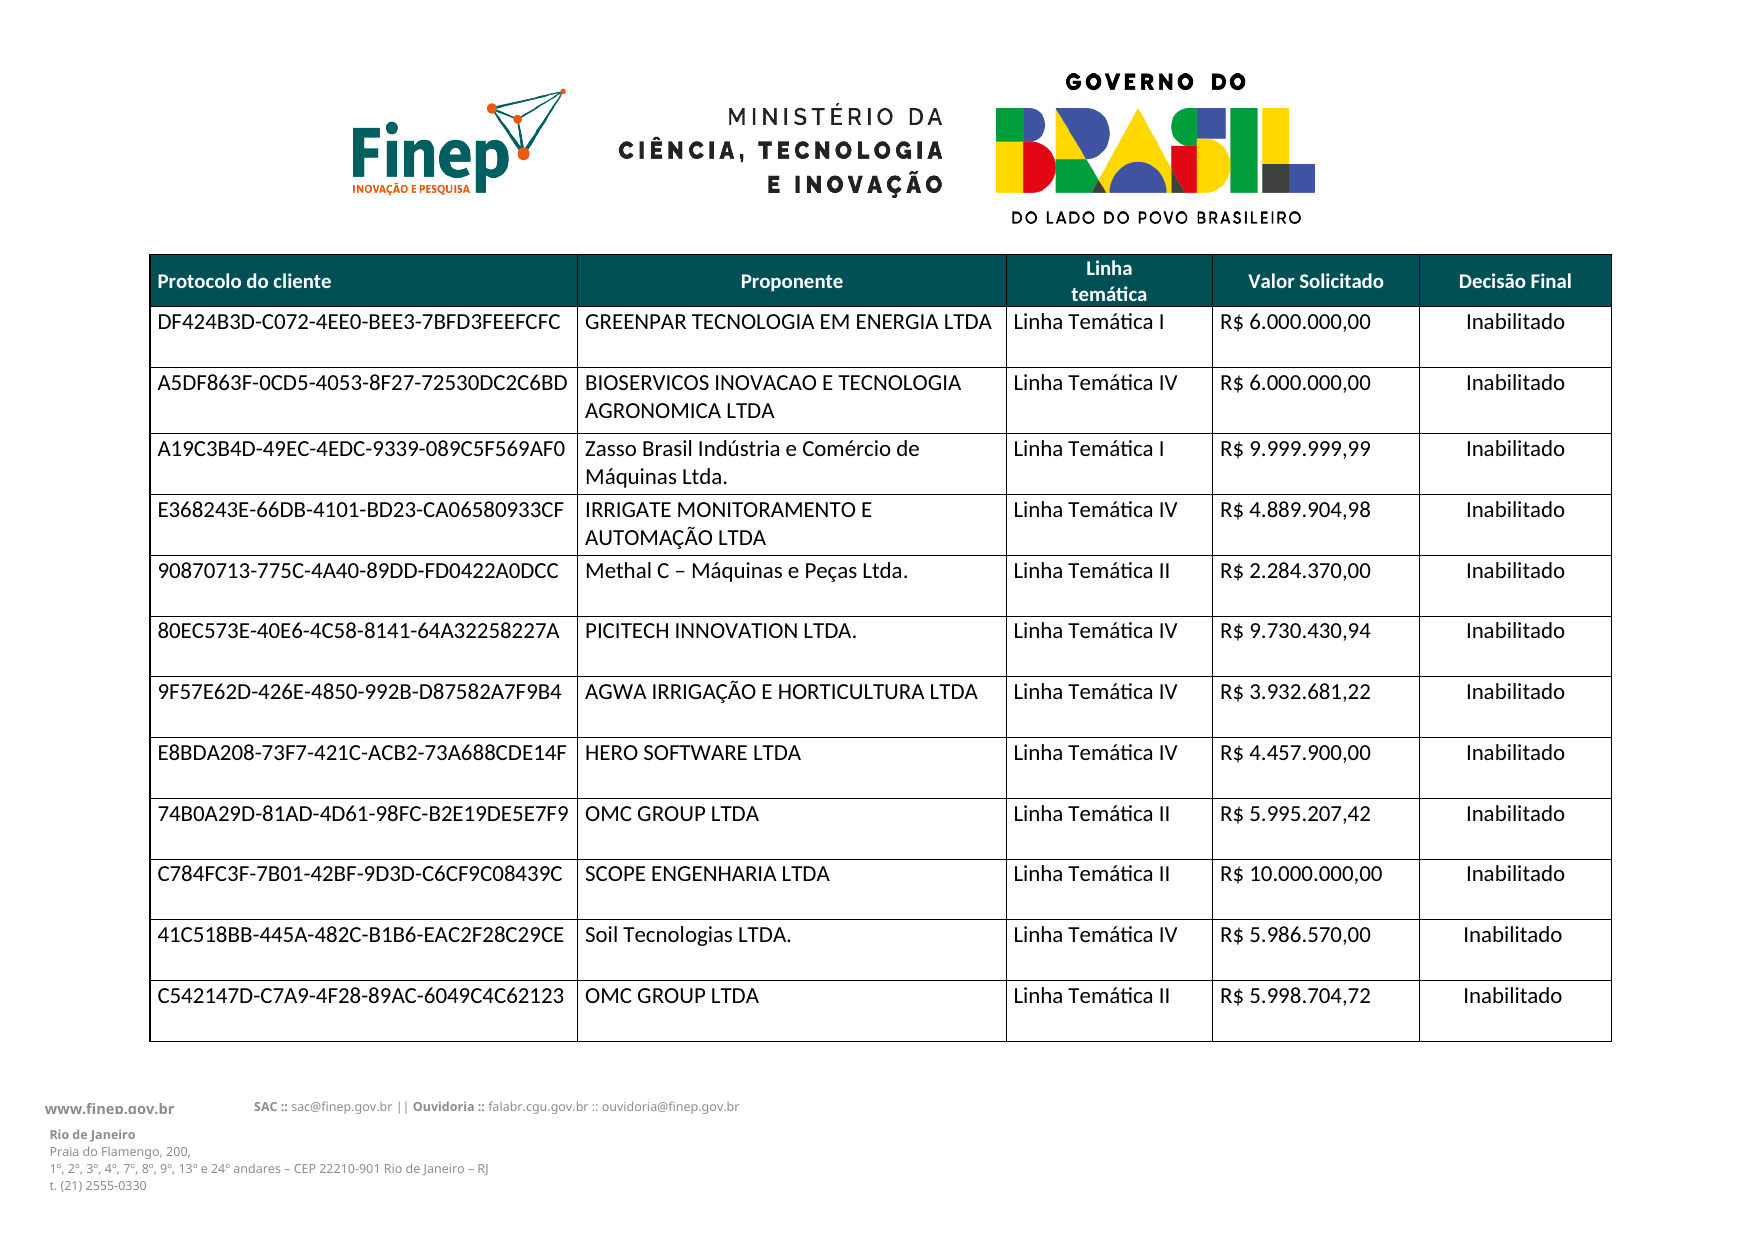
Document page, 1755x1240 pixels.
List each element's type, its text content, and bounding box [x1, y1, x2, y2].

table_cell C542147D-C7A9-4F28-89AC-6049C4C62123 [151, 981, 577, 1041]
table_header Linha temática [1007, 255, 1212, 306]
table_cell R$ 5.995.207,42 [1213, 799, 1419, 858]
table_cell R$ 6.000.000,00 [1213, 368, 1419, 433]
table_cell Inabilitado [1420, 981, 1611, 1041]
table_cell C784FC3F-7B01-42BF-9D3D-C6CF9C08439C [151, 860, 577, 919]
table_cell R$ 4.889.904,98 [1213, 495, 1419, 555]
table_cell Inabilitado [1420, 738, 1611, 798]
table_cell Linha Temática IV [1007, 920, 1212, 980]
table_header Decisão Final [1420, 255, 1611, 306]
table_cell E368243E-66DB-4101-BD23-CA06580933CF [151, 495, 577, 555]
table_cell 74B0A29D-81AD-4D61-98FC-B2E19DE5E7F9 [151, 799, 577, 858]
table_header Proponente [578, 255, 1006, 306]
table_cell Inabilitado [1420, 799, 1611, 858]
table_cell 41C518BB-445A-482C-B1B6-EAC2F28C29CE [151, 920, 577, 980]
table_cell SCOPE ENGENHARIA LTDA [578, 860, 1006, 919]
table_cell R$ 10.000.000,00 [1213, 860, 1419, 919]
table_cell R$ 3.932.681,22 [1213, 677, 1419, 737]
table_cell Linha Temática I [1007, 307, 1212, 367]
table_cell R$ 9.999.999,99 [1213, 434, 1419, 494]
table_cell Inabilitado [1420, 920, 1611, 980]
table_cell PICITECH INNOVATION LTDA. [578, 617, 1006, 676]
table_cell Soil Tecnologias LTDA. [578, 920, 1006, 980]
table_cell HERO SOFTWARE LTDA [578, 738, 1006, 798]
table_cell 80EC573E-40E6-4C58-8141-64A32258227A [151, 617, 577, 676]
table_cell Linha Temática IV [1007, 617, 1212, 676]
table_cell Inabilitado [1420, 556, 1611, 616]
table_cell R$ 4.457.900,00 [1213, 738, 1419, 798]
table_cell IRRIGATE MONITORAMENTO E AUTOMAÇÃO LTDA [578, 495, 1006, 555]
table_cell Linha Temática IV [1007, 495, 1212, 555]
table_cell Inabilitado [1420, 307, 1611, 367]
table_cell Inabilitado [1420, 434, 1611, 494]
table_cell Linha Temática II [1007, 981, 1212, 1041]
table_cell A5DF863F-0CD5-4053-8F27-72530DC2C6BD [151, 368, 577, 433]
table_cell Linha Temática II [1007, 860, 1212, 919]
table_cell Linha Temática II [1007, 799, 1212, 858]
table_header Protocolo do cliente [151, 255, 577, 306]
table_cell R$ 9.730.430,94 [1213, 617, 1419, 676]
table_cell Linha Temática IV [1007, 368, 1212, 433]
table_cell DF424B3D-C072-4EE0-BEE3-7BFD3FEEFCFC [151, 307, 577, 367]
table_cell OMC GROUP LTDA [578, 799, 1006, 858]
table_cell GREENPAR TECNOLOGIA EM ENERGIA LTDA [578, 307, 1006, 367]
table_cell Inabilitado [1420, 368, 1611, 433]
table_cell BIOSERVICOS INOVACAO E TECNOLOGIA AGRONOMICA LTDA [578, 368, 1006, 433]
table_cell R$ 6.000.000,00 [1213, 307, 1419, 367]
table_header Valor Solicitado [1213, 255, 1419, 306]
table_cell Inabilitado [1420, 617, 1611, 676]
table_cell Inabilitado [1420, 495, 1611, 555]
table_cell Zasso Brasil Indústria e Comércio de Máquinas Ltda. [578, 434, 1006, 494]
table_cell E8BDA208-73F7-421C-ACB2-73A688CDE14F [151, 738, 577, 798]
table_cell Linha Temática II [1007, 556, 1212, 616]
table_cell Methal C – Máquinas e Peças Ltda. [578, 556, 1006, 616]
table_cell R$ 2.284.370,00 [1213, 556, 1419, 616]
table_cell Inabilitado [1420, 860, 1611, 919]
table_cell A19C3B4D-49EC-4EDC-9339-089C5F569AF0 [151, 434, 577, 494]
table_cell Linha Temática IV [1007, 738, 1212, 798]
table_cell R$ 5.986.570,00 [1213, 920, 1419, 980]
table_cell Linha Temática I [1007, 434, 1212, 494]
table_cell 9F57E62D-426E-4850-992B-D87582A7F9B4 [151, 677, 577, 737]
table_cell 90870713-775C-4A40-89DD-FD0422A0DCC [151, 556, 577, 616]
table_cell AGWA IRRIGAÇÃO E HORTICULTURA LTDA [578, 677, 1006, 737]
table_cell Inabilitado [1420, 677, 1611, 737]
table_cell Linha Temática IV [1007, 677, 1212, 737]
table_cell R$ 5.998.704,72 [1213, 981, 1419, 1041]
table_cell OMC GROUP LTDA [578, 981, 1006, 1041]
